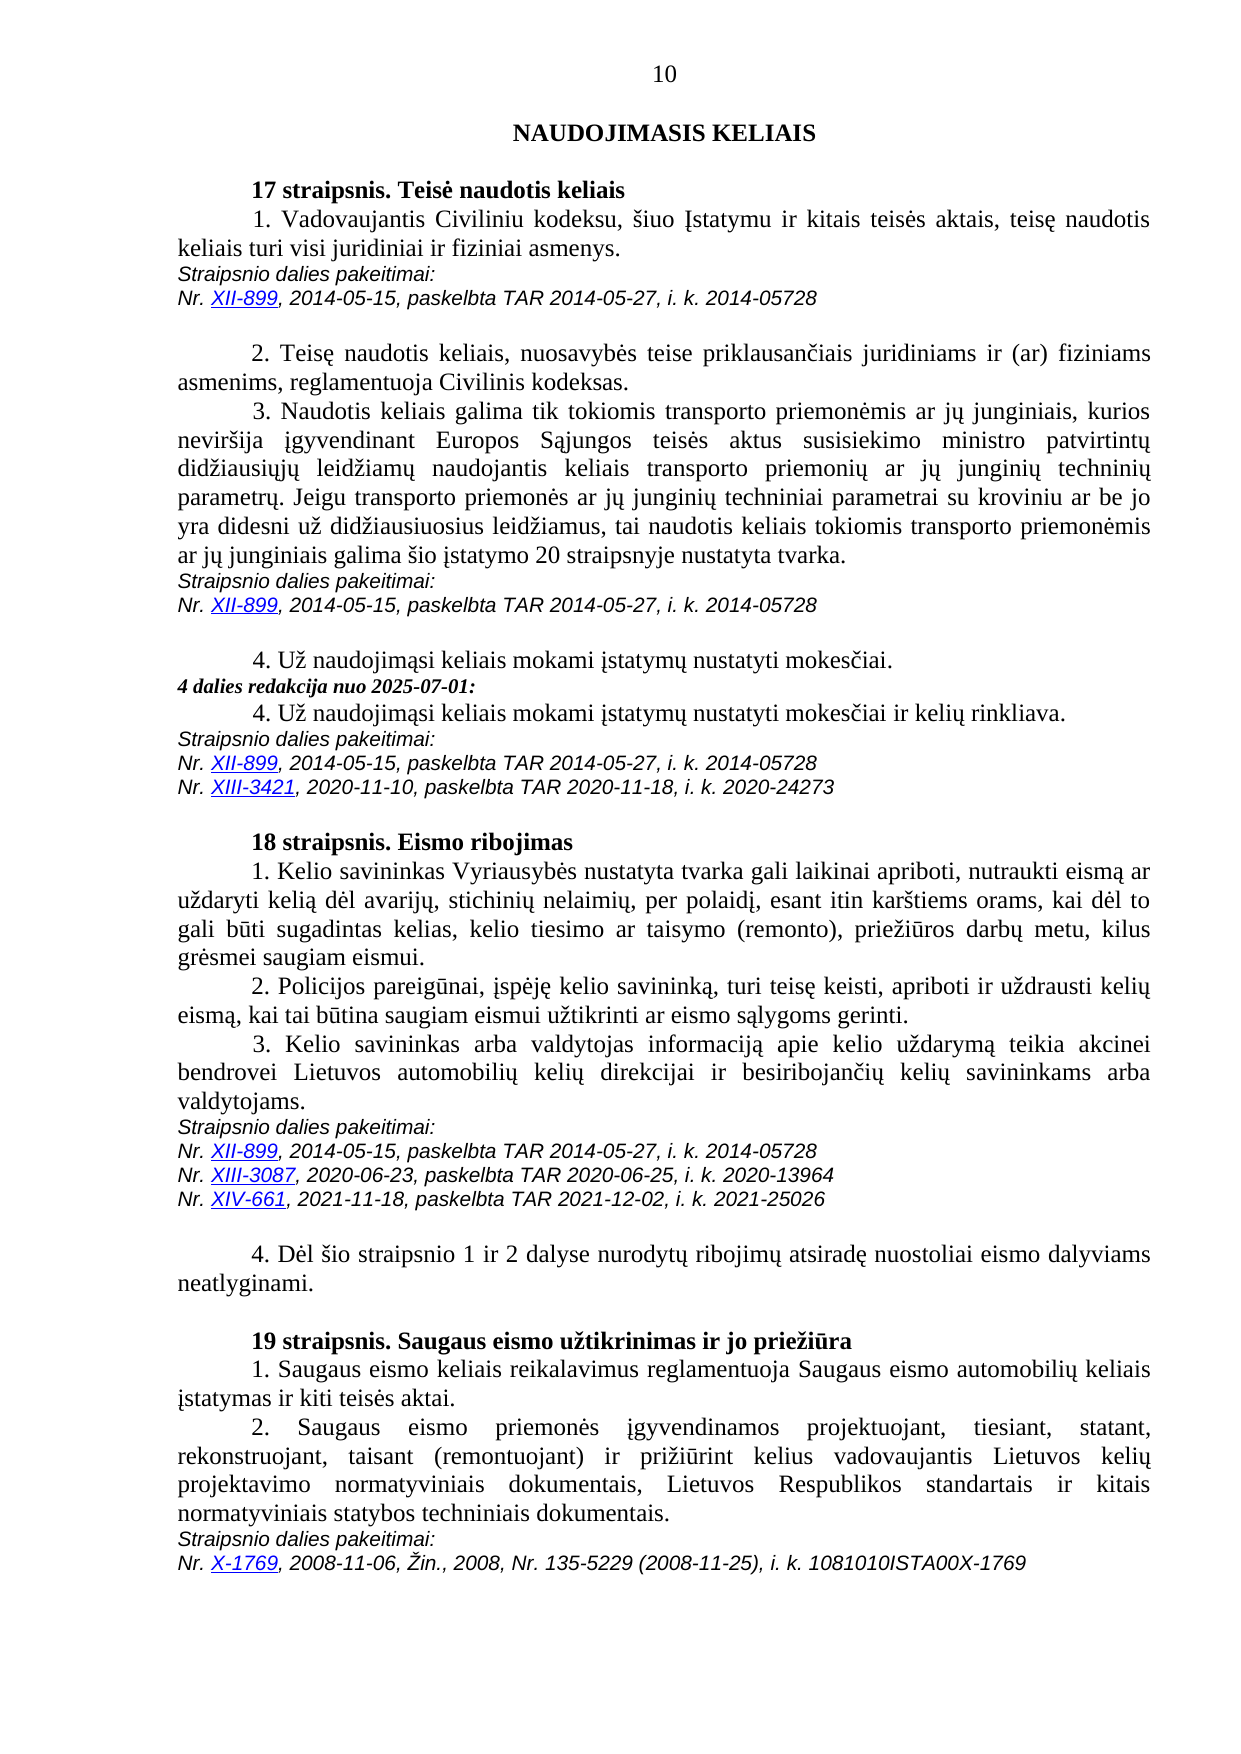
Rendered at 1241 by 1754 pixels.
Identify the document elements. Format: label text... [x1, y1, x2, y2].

text 2. Saugaus eismo priemonės įgyvendinamos projektuojant, tiesiant, statant, rekonstruojant, taisant (remontuojant) ir prižiūrint kelius vadovaujantis Lietuvos kelių projektavimo normatyviniais dokumentais, Lietuvos Respublikos standartais ir kitais normatyviniais statybos techniniais dokumentais. [177, 1412, 1152, 1527]
text Nr. XIII-3087, 2020-06-23, paskelbta TAR 2020-06-25, i. k. 2020-13964 [177, 1163, 1152, 1187]
text 3. Kelio savininkas arba valdytojas informaciją apie kelio uždarymą teikia akcinei bendrovei Lietuvos automobilių kelių direkcijai ir besiribojančių kelių savininkams arba valdytojams. [177, 1029, 1152, 1115]
text 1. Saugaus eismo keliais reikalavimus reglamentuoja Saugaus eismo automobilių keliais įstatymas ir kiti teisės aktai. [177, 1354, 1152, 1412]
text 17 straipsnis. Teisė naudotis keliais [177, 176, 1152, 204]
text Nr. XIV-661, 2021-11-18, paskelbta TAR 2021-12-02, i. k. 2021-25026 [177, 1187, 1152, 1211]
text 3. Naudotis keliais galima tik tokiomis transporto priemonėmis ar jų junginiais, kurios neviršija įgyvendinant Europos Sąjungos teisės aktus susisiekimo ministro patvirtintų didžiausiųjų leidžiamų naudojantis keliais transporto priemonių ar jų junginių techninių parametrų. Jeigu transporto priemonės ar jų junginių techniniai parametrai su kroviniu ar be jo yra didesni už didžiausiuosius leidžiamus, tai naudotis keliais tokiomis transporto priemonėmis ar jų junginiais galima šio įstatymo 20 straipsnyje nustatyta tvarka. [177, 396, 1152, 568]
text Straipsnio dalies pakeitimai: [177, 1527, 1152, 1551]
text Straipsnio dalies pakeitimai: [177, 568, 1152, 592]
text NAUDOJIMASIS KELIAIS [177, 118, 1152, 147]
text 4. Dėl šio straipsnio 1 ir 2 dalyse nurodytų ribojimų atsiradę nuostoliai eismo dalyviams neatlyginami. [177, 1239, 1152, 1297]
text Nr. XII-899, 2014-05-15, paskelbta TAR 2014-05-27, i. k. 2014-05728 [177, 751, 1152, 775]
text 4. Už naudojimąsi keliais mokami įstatymų nustatyti mokesčiai ir kelių rinkliava. [177, 698, 1152, 727]
text 18 straipsnis. Eismo ribojimas [177, 827, 1152, 856]
text 4. Už naudojimąsi keliais mokami įstatymų nustatyti mokesčiai. [177, 645, 1152, 674]
text 2. Policijos pareigūnai, įspėję kelio savininką, turi teisę keisti, apriboti ir uždrausti kelių eismą, kai tai būtina saugiam eismui užtikrinti ar eismo sąlygoms gerinti. [177, 971, 1152, 1029]
text Nr. XIII-3421, 2020-11-10, paskelbta TAR 2020-11-18, i. k. 2020-24273 [177, 775, 1152, 799]
text 1. Vadovaujantis Civiliniu kodeksu, šiuo Įstatymu ir kitais teisės aktais, teisę naudotis keliais turi visi juridiniai ir fiziniai asmenys. [177, 204, 1152, 262]
text Straipsnio dalies pakeitimai: [177, 727, 1152, 751]
text Nr. XII-899, 2014-05-15, paskelbta TAR 2014-05-27, i. k. 2014-05728 [177, 286, 1152, 310]
text Straipsnio dalies pakeitimai: [177, 262, 1152, 286]
text Nr. XII-899, 2014-05-15, paskelbta TAR 2014-05-27, i. k. 2014-05728 [177, 1139, 1152, 1163]
text 1. Kelio savininkas Vyriausybės nustatyta tvarka gali laikinai apriboti, nutraukti eismą ar uždaryti kelią dėl avarijų, stichinių nelaimių, per polaidį, esant itin karštiems orams, kai dėl to gali būti sugadintas kelias, kelio tiesimo ar taisymo (remonto), priežiūros darbų metu, kilus grėsmei saugiam eismui. [177, 856, 1152, 971]
text Nr. X-1769, 2008-11-06, Žin., 2008, Nr. 135-5229 (2008-11-25), i. k. 1081010ISTA00X-1769 [177, 1551, 1152, 1575]
text Nr. XII-899, 2014-05-15, paskelbta TAR 2014-05-27, i. k. 2014-05728 [177, 592, 1152, 616]
text 2. Teisę naudotis keliais, nuosavybės teise priklausančiais juridiniams ir (ar) fiziniams asmenims, reglamentuoja Civilinis kodeksas. [177, 338, 1152, 396]
text 19 straipsnis. Saugaus eismo užtikrinimas ir jo priežiūra [177, 1326, 1152, 1354]
text 4 dalies redakcija nuo 2025-07-01: [177, 674, 1152, 698]
text Straipsnio dalies pakeitimai: [177, 1115, 1152, 1139]
